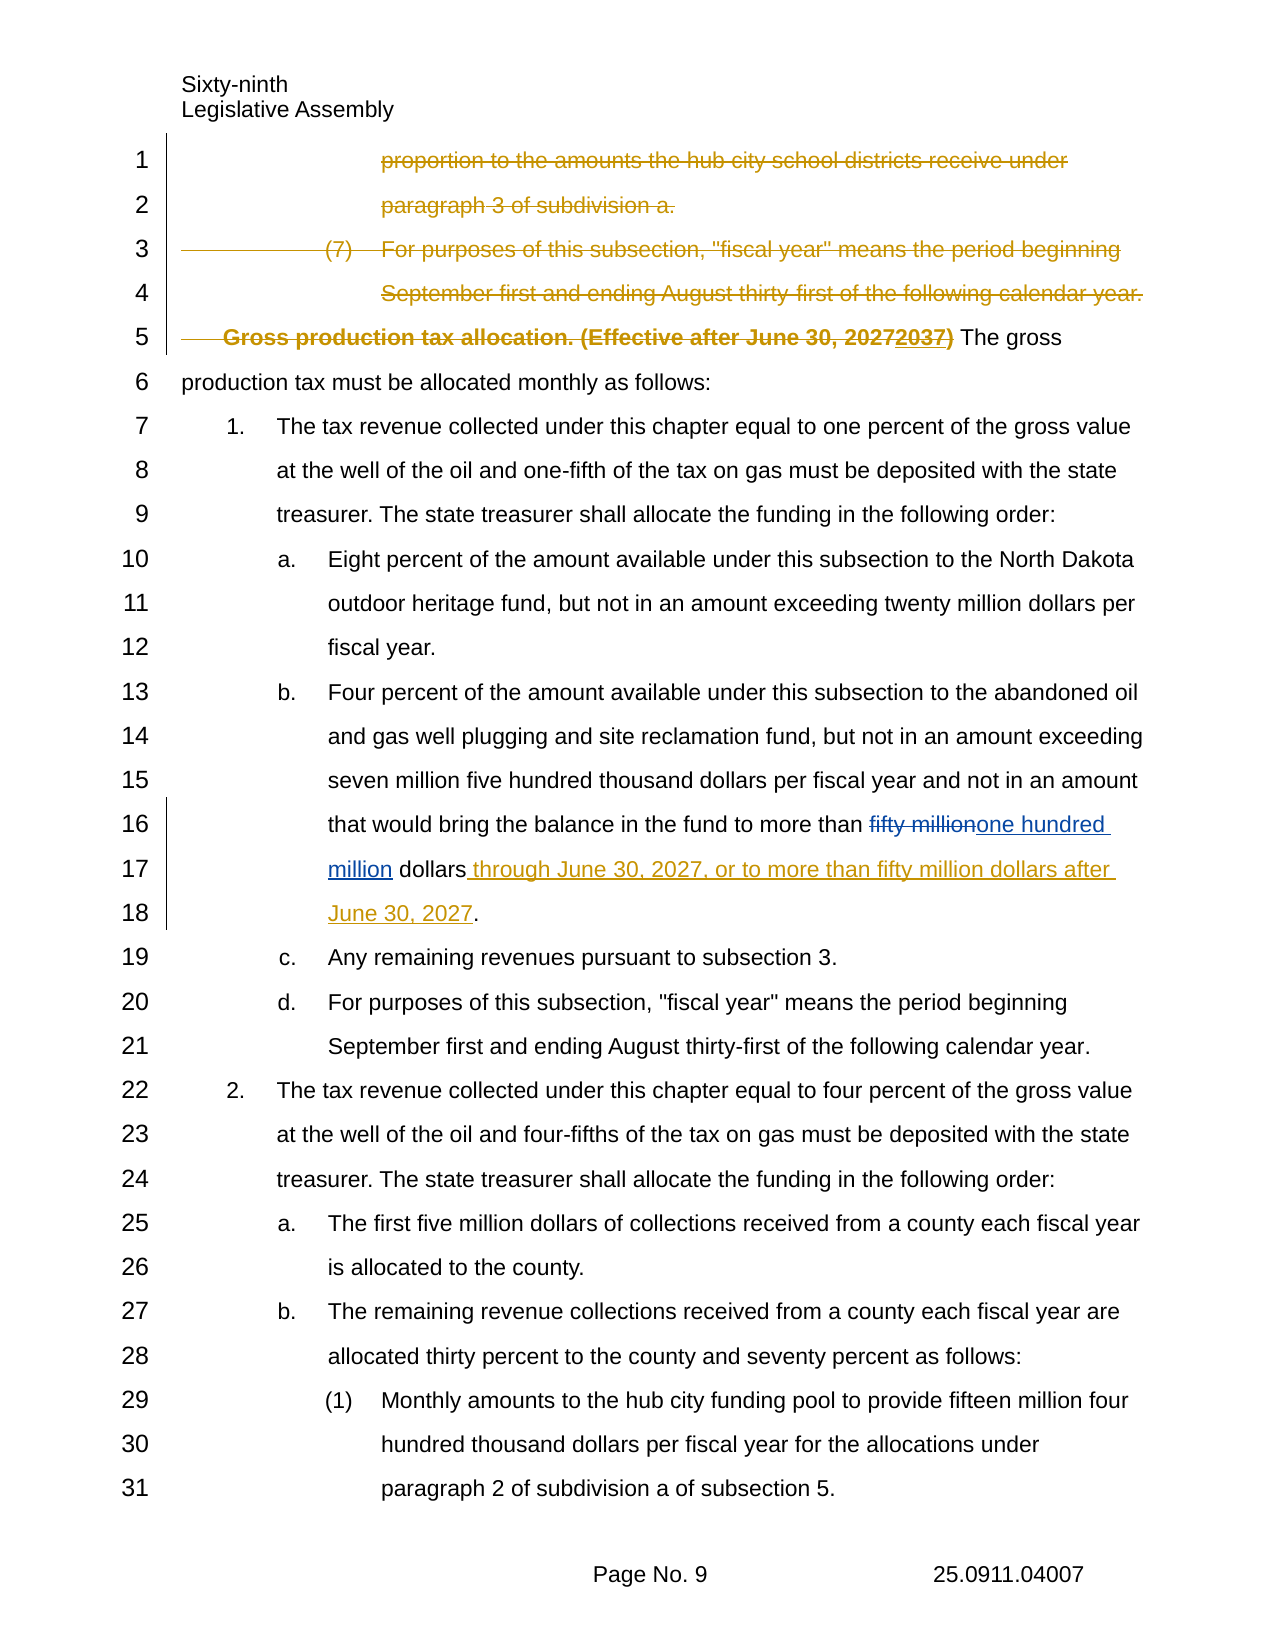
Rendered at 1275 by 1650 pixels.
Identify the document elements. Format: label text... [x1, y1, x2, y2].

text a. Eight percent of the amount available under this subsection to the North Dakota outdoor heritage fund, but not in an amount exceeding twenty million dollars per fiscal year. [181, 532, 1154, 664]
subtitle 57‑51‑15. Gross production tax allocation - Report. The gross production tax must be allocated monthly as follows: [181, 310, 1154, 399]
text b. The remaining revenue collections received from a county each fiscal year are allocated thirty percent to the county and seventy percent as follows: [181, 1284, 1154, 1373]
text c. Any remaining revenues pursuant to subsection 3. [181, 930, 1154, 974]
text a. The first five million dollars of collections received from a county each fiscal year is allocated to the county. [181, 1196, 1154, 1284]
text 2. The tax revenue collected under this chapter equal to four percent of the gross value at the well of the oil and four‑fifths of the tax on gas must be deposited with the state treasurer. The state treasurer shall allocate the funding in the following order: [181, 1063, 1154, 1196]
text b. Four percent of the amount available under this subsection to the abandoned oil and gas well plugging and site reclamation fund, but not in an amount exceeding seven million five hundred thousand dollars per fiscal year and not in an amount that would bring the balance in the fund to more than one hundred million dollars through June 30, 2027, or to more than fifty million dollars after June 30, 2027. [181, 664, 1154, 930]
text 1. The tax revenue collected under this chapter equal to one percent of the gross value at the well of the oil and one‑fifth of the tax on gas must be deposited with the state treasurer. The state treasurer shall allocate the funding in the following order: [181, 399, 1154, 532]
text (1) Monthly amounts to the hub city funding pool to provide fifteen million four hundred thousand dollars per fiscal year for the allocations under paragraph 2 of subdivision a of subsection 5. [181, 1373, 1154, 1506]
text d. For purposes of this subsection, "fiscal year" means the period beginning September first and ending August thirty‑first of the following calendar year. [181, 974, 1154, 1063]
